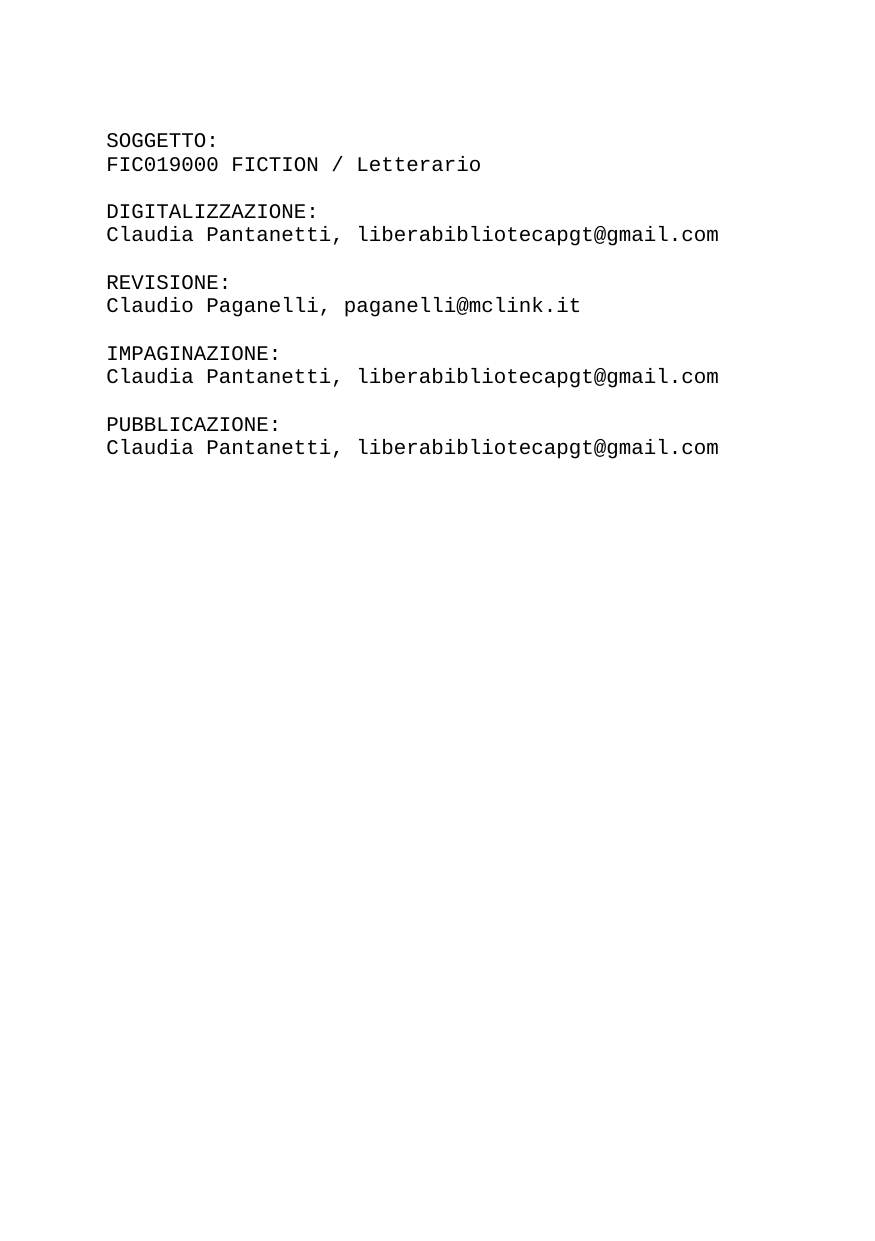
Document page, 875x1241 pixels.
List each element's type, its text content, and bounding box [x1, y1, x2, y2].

text Claudia Pantanetti, liberabibliotecapgt@gmail.com [106, 224, 768, 248]
text Claudia Pantanetti, liberabibliotecapgt@gmail.com [106, 437, 768, 461]
text FIC019000 FICTION / Letterario [106, 153, 768, 177]
text DIGITALIZZAZIONE: [106, 201, 768, 224]
text SOGGETTO: [106, 130, 768, 153]
text Claudia Pantanetti, liberabibliotecapgt@gmail.com [106, 366, 768, 390]
text Claudio Paganelli, paganelli@mclink.it [106, 295, 768, 319]
text PUBBLICAZIONE: [106, 414, 768, 437]
text REVISIONE: [106, 272, 768, 295]
text IMPAGINAZIONE: [106, 343, 768, 366]
